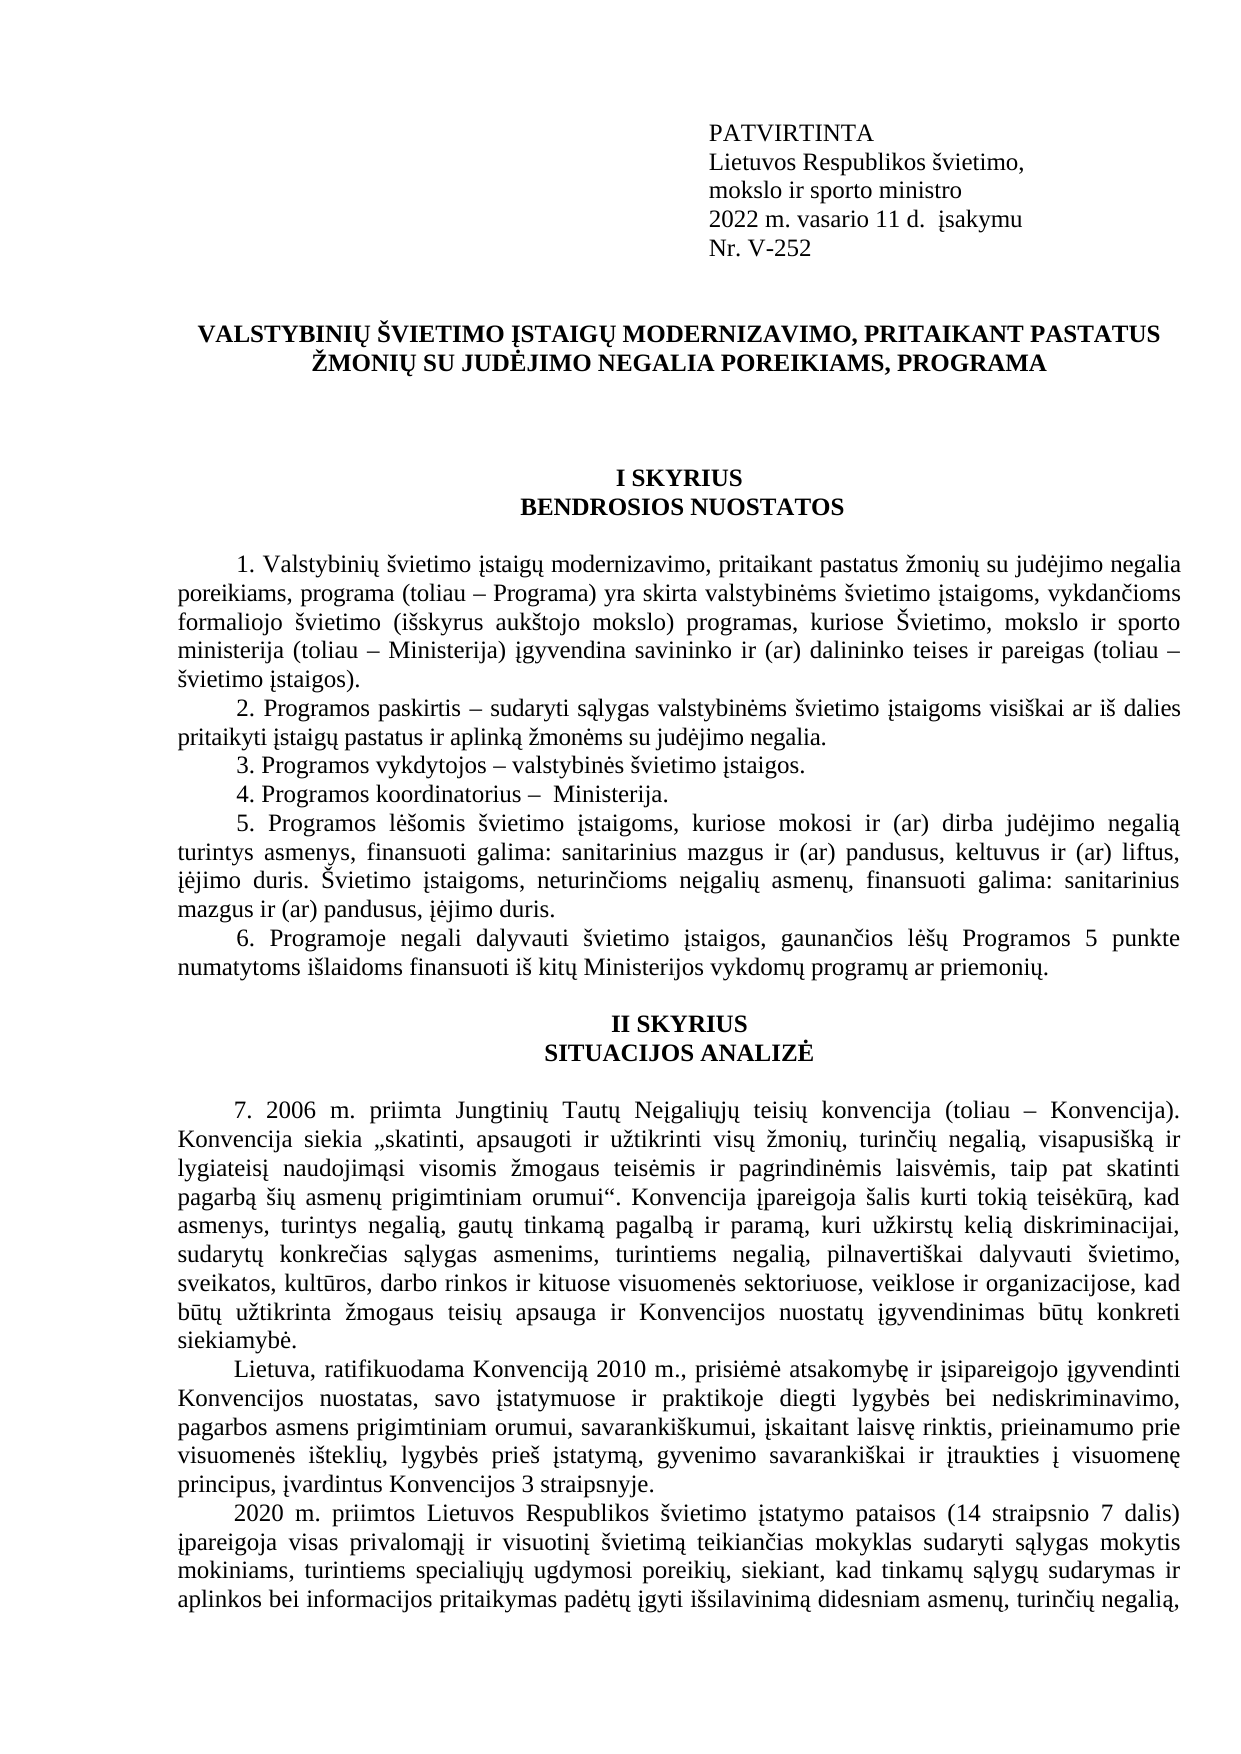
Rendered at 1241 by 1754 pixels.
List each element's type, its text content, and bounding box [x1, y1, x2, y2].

text 4. Programos koordinatorius – Ministerija. [177, 779, 1181, 808]
text II SKYRIUS [177, 1009, 1181, 1038]
text mokslo ir sporto ministro [177, 176, 1181, 204]
text 2022 m. vasario 11 d. įsakymu [177, 204, 1181, 233]
text 2020 m. priimtos Lietuvos Respublikos švietimo įstatymo pataisos (14 straipsnio 7 dalis) įpareigoja visas privalomąjį ir visuotinį švietimą teikiančias mokyklas sudaryti sąlygas mokytis mokiniams, turintiems specialiųjų ugdymosi poreikių, siekiant, kad tinkamų sąlygų sudarymas ir aplinkos bei informacijos pritaikymas padėtų įgyti išsilavinimą didesniam asmenų, turinčių negalią, [177, 1498, 1181, 1613]
text 1. Valstybinių švietimo įstaigų modernizavimo, pritaikant pastatus žmonių su judėjimo negalia poreikiams, programa (toliau – Programa) yra skirta valstybinėms švietimo įstaigoms, vykdančioms formaliojo švietimo (išskyrus aukštojo mokslo) programas, kuriose Švietimo, mokslo ir sporto ministerija (toliau – Ministerija) įgyvendina savininko ir (ar) dalininko teises ir pareigas (toliau – švietimo įstaigos). [177, 549, 1181, 693]
text 3. Programos vykdytojos – valstybinės švietimo įstaigos. [177, 751, 1181, 779]
text Lietuvos Respublikos švietimo, [177, 147, 1181, 176]
text Nr. V-252 [177, 233, 1181, 262]
text I SKYRIUS [177, 463, 1181, 492]
text 5. Programos lėšomis švietimo įstaigoms, kuriose mokosi ir (ar) dirba judėjimo negalią turintys asmenys, finansuoti galima: sanitarinius mazgus ir (ar) pandusus, keltuvus ir (ar) liftus, įėjimo duris. Švietimo įstaigoms, neturinčioms neįgalių asmenų, finansuoti galima: sanitarinius mazgus ir (ar) pandusus, įėjimo duris. [177, 808, 1181, 923]
text BENDROSIOS NUOSTATOS [177, 492, 1181, 521]
text Patvirtinta [177, 118, 1181, 147]
text VALSTYBINIŲ ŠVIETIMO ĮSTAIGŲ MODERNIZAVIMO, PRITAIKANT PASTATUS ŽMONIŲ SU JUDĖJIMO NEGALIA POREIKIAMS, PROGRAMA [177, 319, 1181, 377]
text 2. Programos paskirtis – sudaryti sąlygas valstybinėms švietimo įstaigoms visiškai ar iš dalies pritaikyti įstaigų pastatus ir aplinką žmonėms su judėjimo negalia. [177, 693, 1181, 751]
text 6. Programoje negali dalyvauti švietimo įstaigos, gaunančios lėšų Programos 5 punkte numatytoms išlaidoms finansuoti iš kitų Ministerijos vykdomų programų ar priemonių. [177, 923, 1181, 981]
text SITUACIJOS ANALIZĖ [177, 1038, 1181, 1067]
text 7. 2006 m. priimta Jungtinių Tautų Neįgaliųjų teisių konvencija (toliau – Konvencija). Konvencija siekia „skatinti, apsaugoti ir užtikrinti visų žmonių, turinčių negalią, visapusišką ir lygiateisį naudojimąsi visomis žmogaus teisėmis ir pagrindinėmis laisvėmis, taip pat skatinti pagarbą šių asmenų prigimtiniam orumui“. Konvencija įpareigoja šalis kurti tokią teisėkūrą, kad asmenys, turintys negalią, gautų tinkamą pagalbą ir paramą, kuri užkirstų kelią diskriminacijai, sudarytų konkrečias sąlygas asmenims, turintiems negalią, pilnavertiškai dalyvauti švietimo, sveikatos, kultūros, darbo rinkos ir kituose visuomenės sektoriuose, veiklose ir organizacijose, kad būtų užtikrinta žmogaus teisių apsauga ir Konvencijos nuostatų įgyvendinimas būtų konkreti siekiamybė. [177, 1096, 1181, 1354]
text Lietuva, ratifikuodama Konvenciją 2010 m., prisiėmė atsakomybę ir įsipareigojo įgyvendinti Konvencijos nuostatas, savo įstatymuose ir praktikoje diegti lygybės bei nediskriminavimo, pagarbos asmens prigimtiniam orumui, savarankiškumui, įskaitant laisvę rinktis, prieinamumo prie visuomenės išteklių, lygybės prieš įstatymą, gyvenimo savarankiškai ir įtraukties į visuomenę principus, įvardintus Konvencijos 3 straipsnyje. [177, 1354, 1181, 1498]
